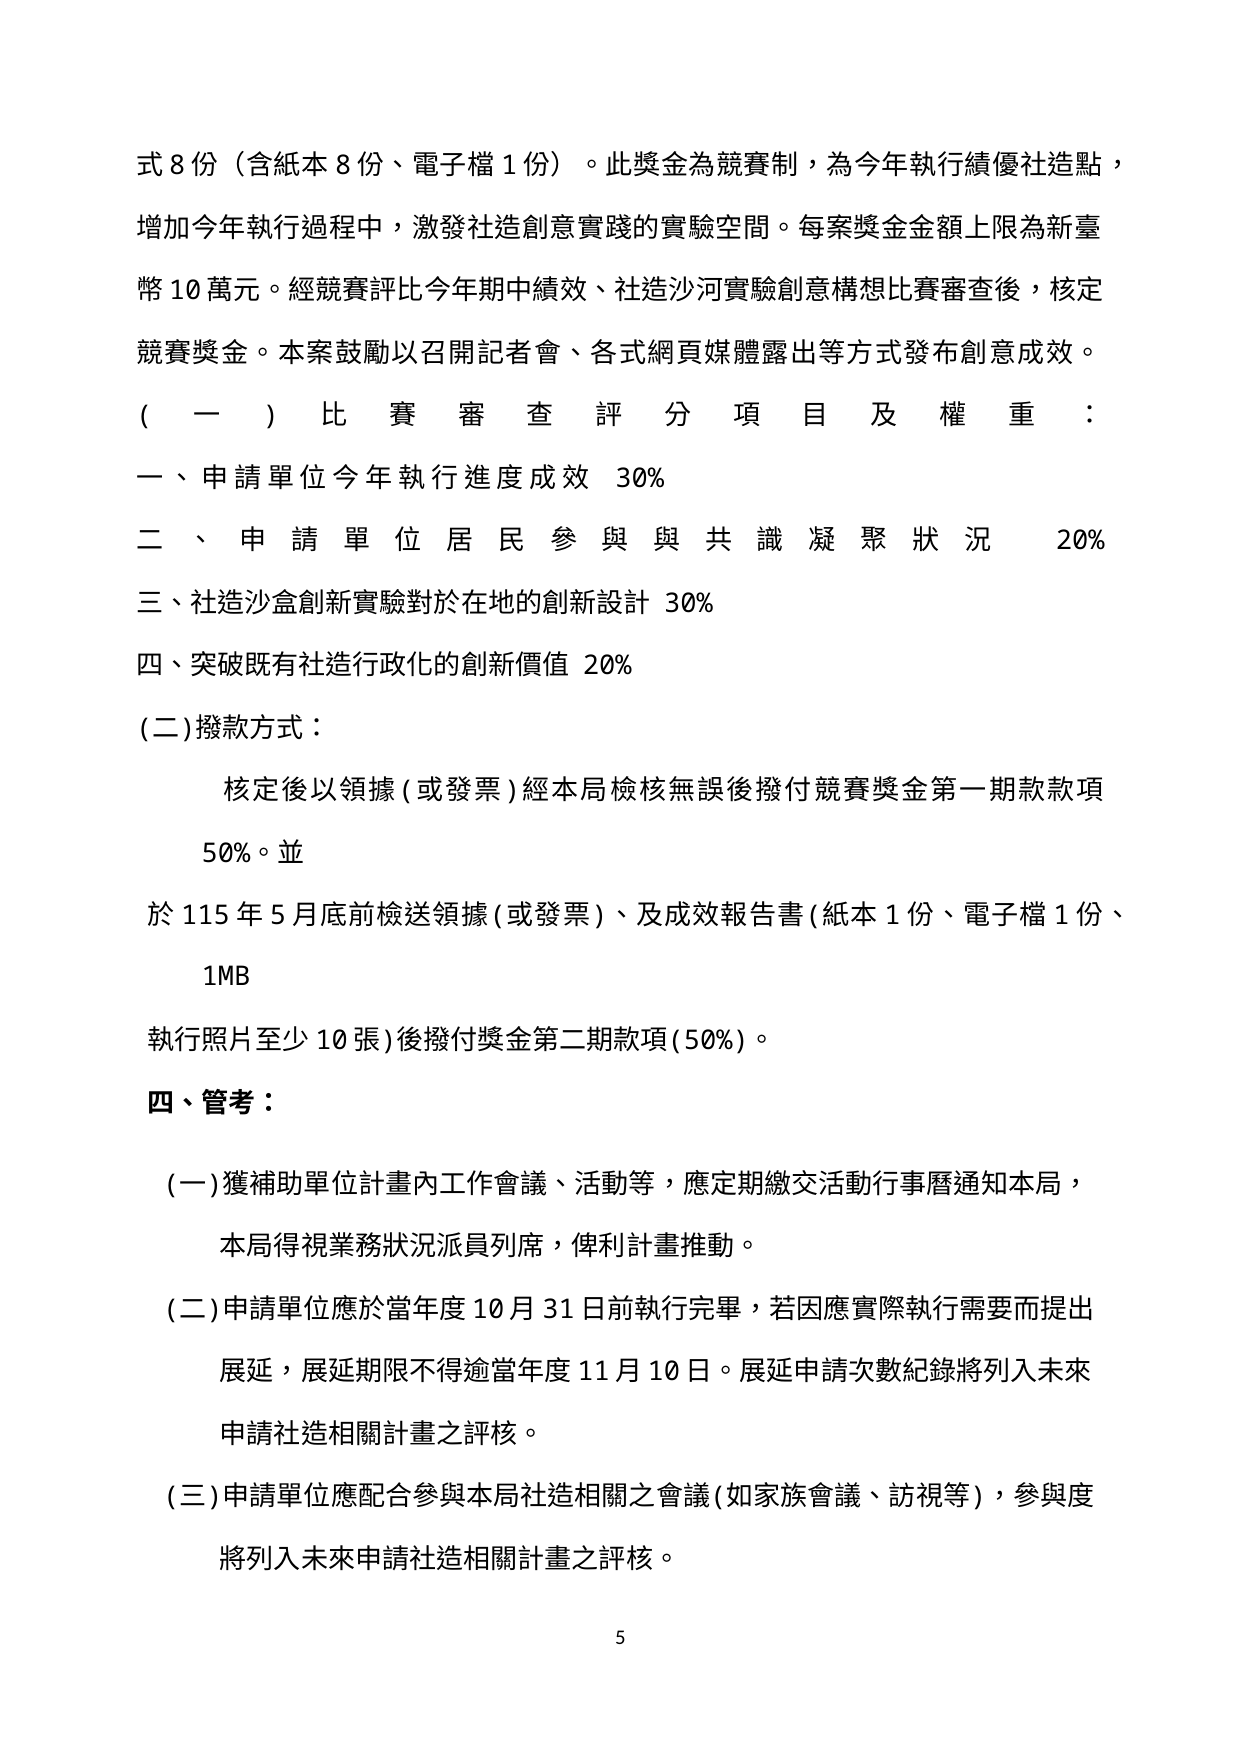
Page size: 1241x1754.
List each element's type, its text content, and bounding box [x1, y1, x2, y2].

text 四、突破既有社造行政化的創新價值 20% [136, 621, 1104, 683]
text 於115年5月底前檢送領據(或發票)、及成效報告書(紙本1份、電子檔1份、1MB [147, 871, 1104, 996]
text (二)撥款方式： [136, 683, 1104, 746]
text 響應文化部針對社造沙盒實驗理念推廣本市社造沙盒實驗比賽獎金申請。特於「臺南市社區營造計畫徵選」進行實驗與推廣。本案於今年度所執行之社造計畫，執行成效優良者得於114年10月31日前函送今年期中執行成效報告書(可參考成果報告書格式)、及社造沙盒實驗計畫創意構想書面資料(不限格式) 各一式8份（含紙本8份、電子檔1份）。此獎金為競賽制，為今年執行績優社造點，增加今年執行過程中，激發社造創意實踐的實驗空間。每案獎金金額上限為新臺幣10萬元。經競賽評比今年期中績效、社造沙河實驗創意構想比賽審查後，核定競賽獎金。本案鼓勵以召開記者會、各式網頁媒體露出等方式發布創意成效。 (一)比賽審查評分項目及權重： 一、申請單位今年執行進度成效 30% 二、申請單位居民參與與共識凝聚狀況 20% 三、社造沙盒創新實驗對於在地的創新設計 30% [136, 121, 1104, 621]
text 核定後以領據(或發票)經本局檢核無誤後撥付競賽獎金第一期款款項50%。並 [147, 746, 1104, 871]
text (二)申請單位應於當年度10月31日前執行完畢，若因應實際執行需要而提出展延，展延期限不得逾當年度11月10日。展延申請次數紀錄將列入未來申請社造相關計畫之評核。 [163, 1265, 1104, 1452]
text (三)申請單位應配合參與本局社造相關之會議(如家族會議、訪視等)，參與度將列入未來申請社造相關計畫之評核。 [163, 1452, 1104, 1577]
text (一)獲補助單位計畫內工作會議、活動等，應定期繳交活動行事曆通知本局，本局得視業務狀況派員列席，俾利計畫推動。 [163, 1140, 1104, 1265]
text 四、管考： [147, 1058, 1104, 1121]
text 執行照片至少10張)後撥付獎金第二期款項(50%)。 [147, 996, 1104, 1058]
